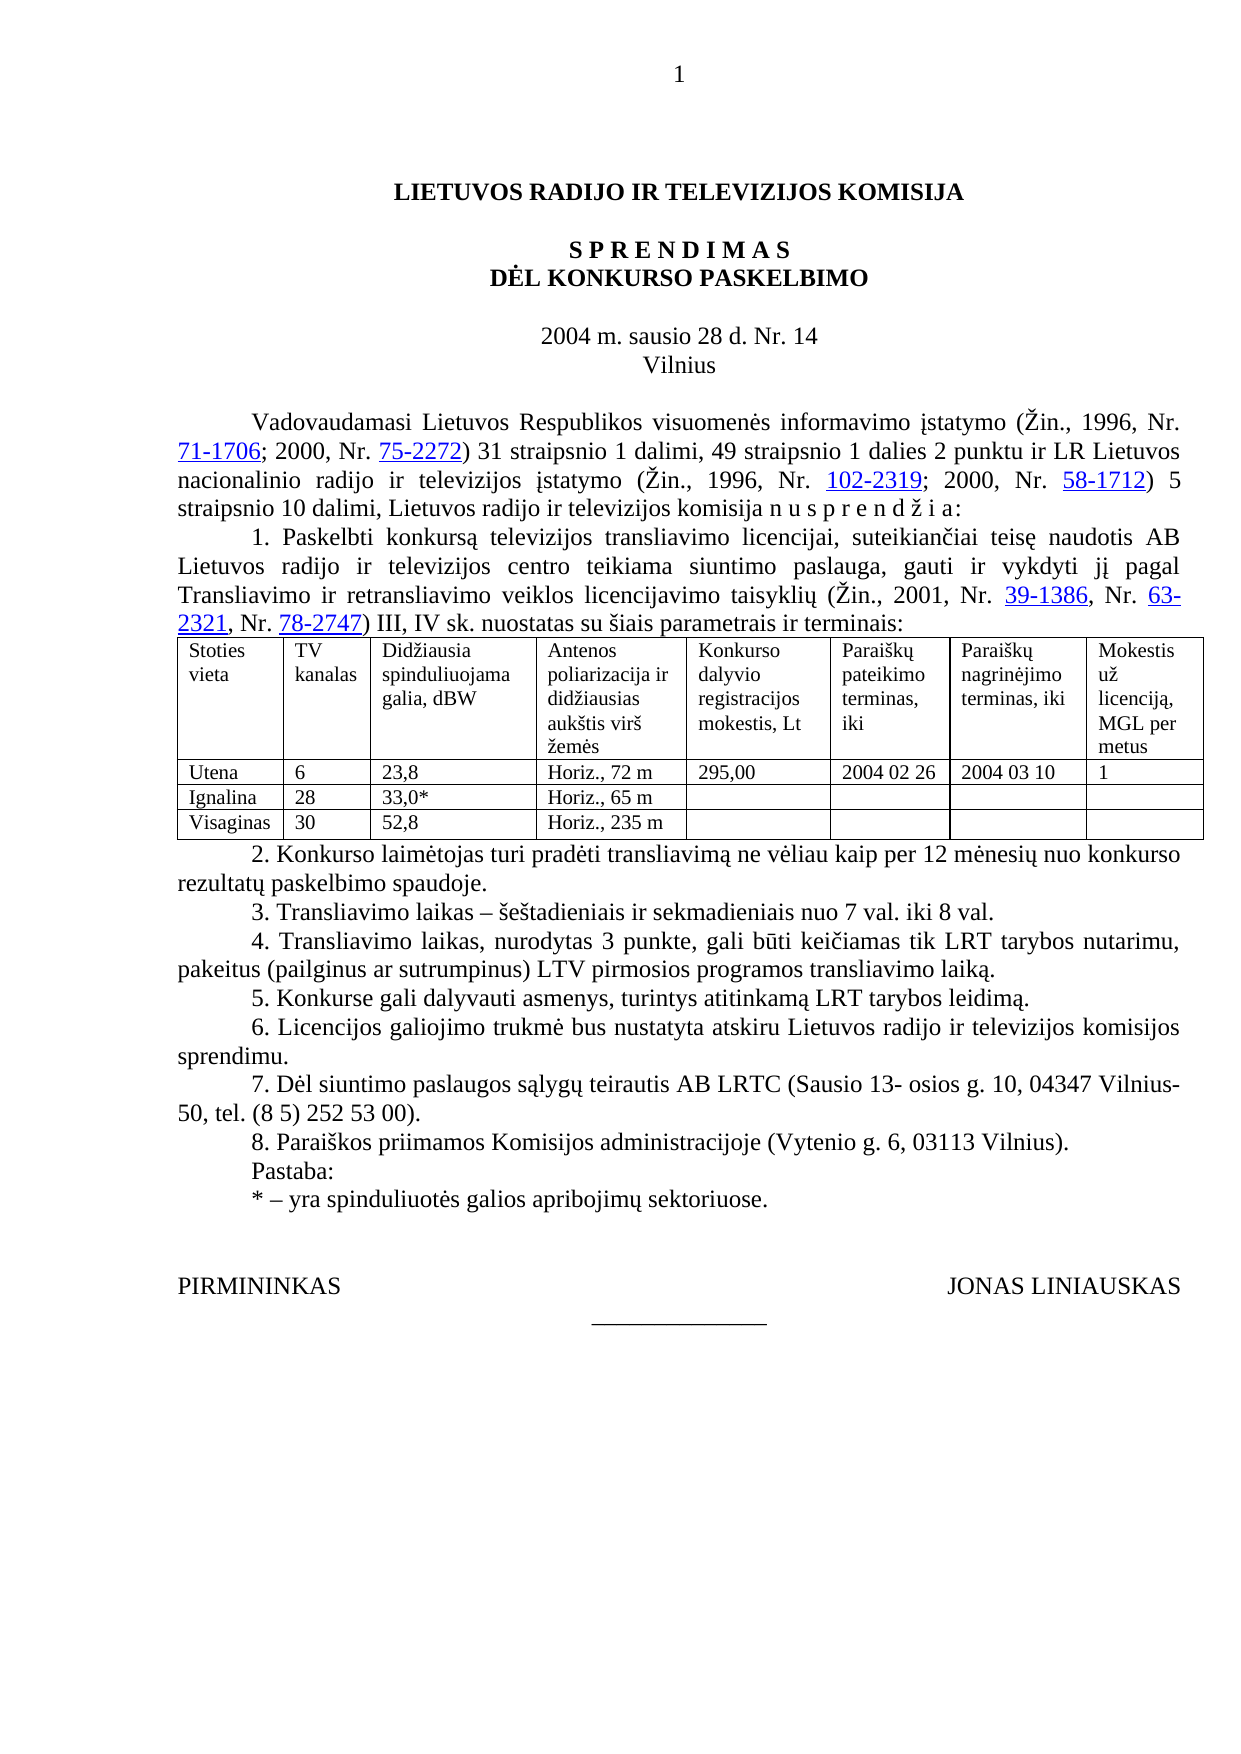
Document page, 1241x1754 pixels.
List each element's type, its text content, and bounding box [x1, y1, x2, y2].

text 7. Dėl siuntimo paslaugos sąlygų teirautis AB LRTC (Sausio 13- osios g. 10, 04347 Vilnius-50, tel. (8 5) 252 53 00). [177, 1069, 1181, 1127]
table_cell 2004 03 10 [951, 760, 1086, 784]
table_cell 33,0* [371, 785, 536, 809]
text Vadovaudamasi Lietuvos Respublikos visuomenės informavimo įstatymo (Žin., 1996, Nr. 71-1706; 2000, Nr. 75-2272) 31 straipsnio 1 dalimi, 49 straipsnio 1 dalies 2 punktu ir LR Lietuvos nacionalinio radijo ir televizijos įstatymo (Žin., 1996, Nr. 102-2319; 2000, Nr. 58-1712) 5 straipsnio 10 dalimi, Lietuvos radijo ir televizijos komisija nusprendžia: [177, 407, 1181, 522]
table_cell 52,8 [371, 810, 536, 838]
text 2. Konkurso laimėtojas turi pradėti transliavimą ne vėliau kaip per 12 mėnesių nuo konkurso rezultatų paskelbimo spaudoje. [177, 840, 1181, 897]
text LIETUVOS RADIJO IR TELEVIZIJOS KOMISIJA [177, 177, 1181, 206]
table_header Antenos poliarizacija ir didžiausias aukštis virš žemės [537, 638, 686, 758]
text PIRMININKAS JONAS LINIAUSKAS [177, 1271, 1181, 1299]
table_header TV kanalas [284, 638, 370, 758]
text DĖL KONKURSO PASKELBIMO [177, 263, 1181, 292]
text 1. Paskelbti konkursą televizijos transliavimo licencijai, suteikiančiai teisę naudotis AB Lietuvos radijo ir televizijos centro teikiama siuntimo paslauga, gauti ir vykdyti jį pagal Transliavimo ir retransliavimo veiklos licencijavimo taisyklių (Žin., 2001, Nr. 39-1386, Nr. 63-2321, Nr. 78-2747) III, IV sk. nuostatas su šiais parametrais ir terminais: [177, 522, 1181, 637]
table_cell 1 [1087, 760, 1203, 784]
table_cell 23,8 [371, 760, 536, 784]
table_cell 295,00 [687, 760, 830, 784]
table_header Paraiškų pateikimo terminas, iki [831, 638, 949, 758]
text 6. Licencijos galiojimo trukmė bus nustatyta atskiru Lietuvos radijo ir televizijos komisijos sprendimu. [177, 1012, 1181, 1069]
text 3. Transliavimo laikas – šeštadieniais ir sekmadieniais nuo 7 val. iki 8 val. [177, 897, 1181, 926]
table_cell 2004 02 26 [831, 760, 949, 784]
table_cell 28 [284, 785, 370, 809]
text Vilnius [177, 350, 1181, 378]
text 5. Konkurse gali dalyvauti asmenys, turintys atitinkamą LRT tarybos leidimą. [177, 983, 1181, 1012]
text ______________ [177, 1299, 1181, 1328]
table_cell Visaginas [178, 810, 283, 838]
table_cell [831, 810, 949, 838]
text 4. Transliavimo laikas, nurodytas 3 punkte, gali būti keičiamas tik LRT tarybos nutarimu, pakeitus (pailginus ar sutrumpinus) LTV pirmosios programos transliavimo laiką. [177, 926, 1181, 983]
table_cell [831, 785, 949, 809]
table_cell [951, 785, 1086, 809]
table_cell Horiz., 72 m [537, 760, 686, 784]
text 8. Paraiškos priimamos Komisijos administracijoje (Vytenio g. 6, 03113 Vilnius). [177, 1127, 1181, 1156]
table_cell Horiz., 65 m [537, 785, 686, 809]
table_cell [687, 785, 830, 809]
table_cell [951, 810, 1086, 838]
text * – yra spinduliuotės galios apribojimų sektoriuose. [177, 1184, 1181, 1213]
text Pastaba: [177, 1156, 1181, 1184]
table_header Konkurso dalyvio registracijos mokestis, Lt [687, 638, 830, 758]
table_header Stoties vieta [178, 638, 283, 758]
table_header Paraiškų nagrinėjimo terminas, iki [951, 638, 1086, 758]
table_header Didžiausia spinduliuojama galia, dBW [371, 638, 536, 758]
text 2004 m. sausio 28 d. Nr. 14 [177, 321, 1181, 350]
table_cell [1087, 810, 1203, 838]
table_cell 30 [284, 810, 370, 838]
table_cell [1087, 785, 1203, 809]
text S P R E N D I M A S [177, 235, 1181, 263]
table_cell Utena [178, 760, 283, 784]
table_cell 6 [284, 760, 370, 784]
table_cell Horiz., 235 m [537, 810, 686, 838]
table_cell Ignalina [178, 785, 283, 809]
table_header Mokestis už licenciją, MGL per metus [1087, 638, 1203, 758]
table_cell [687, 810, 830, 838]
